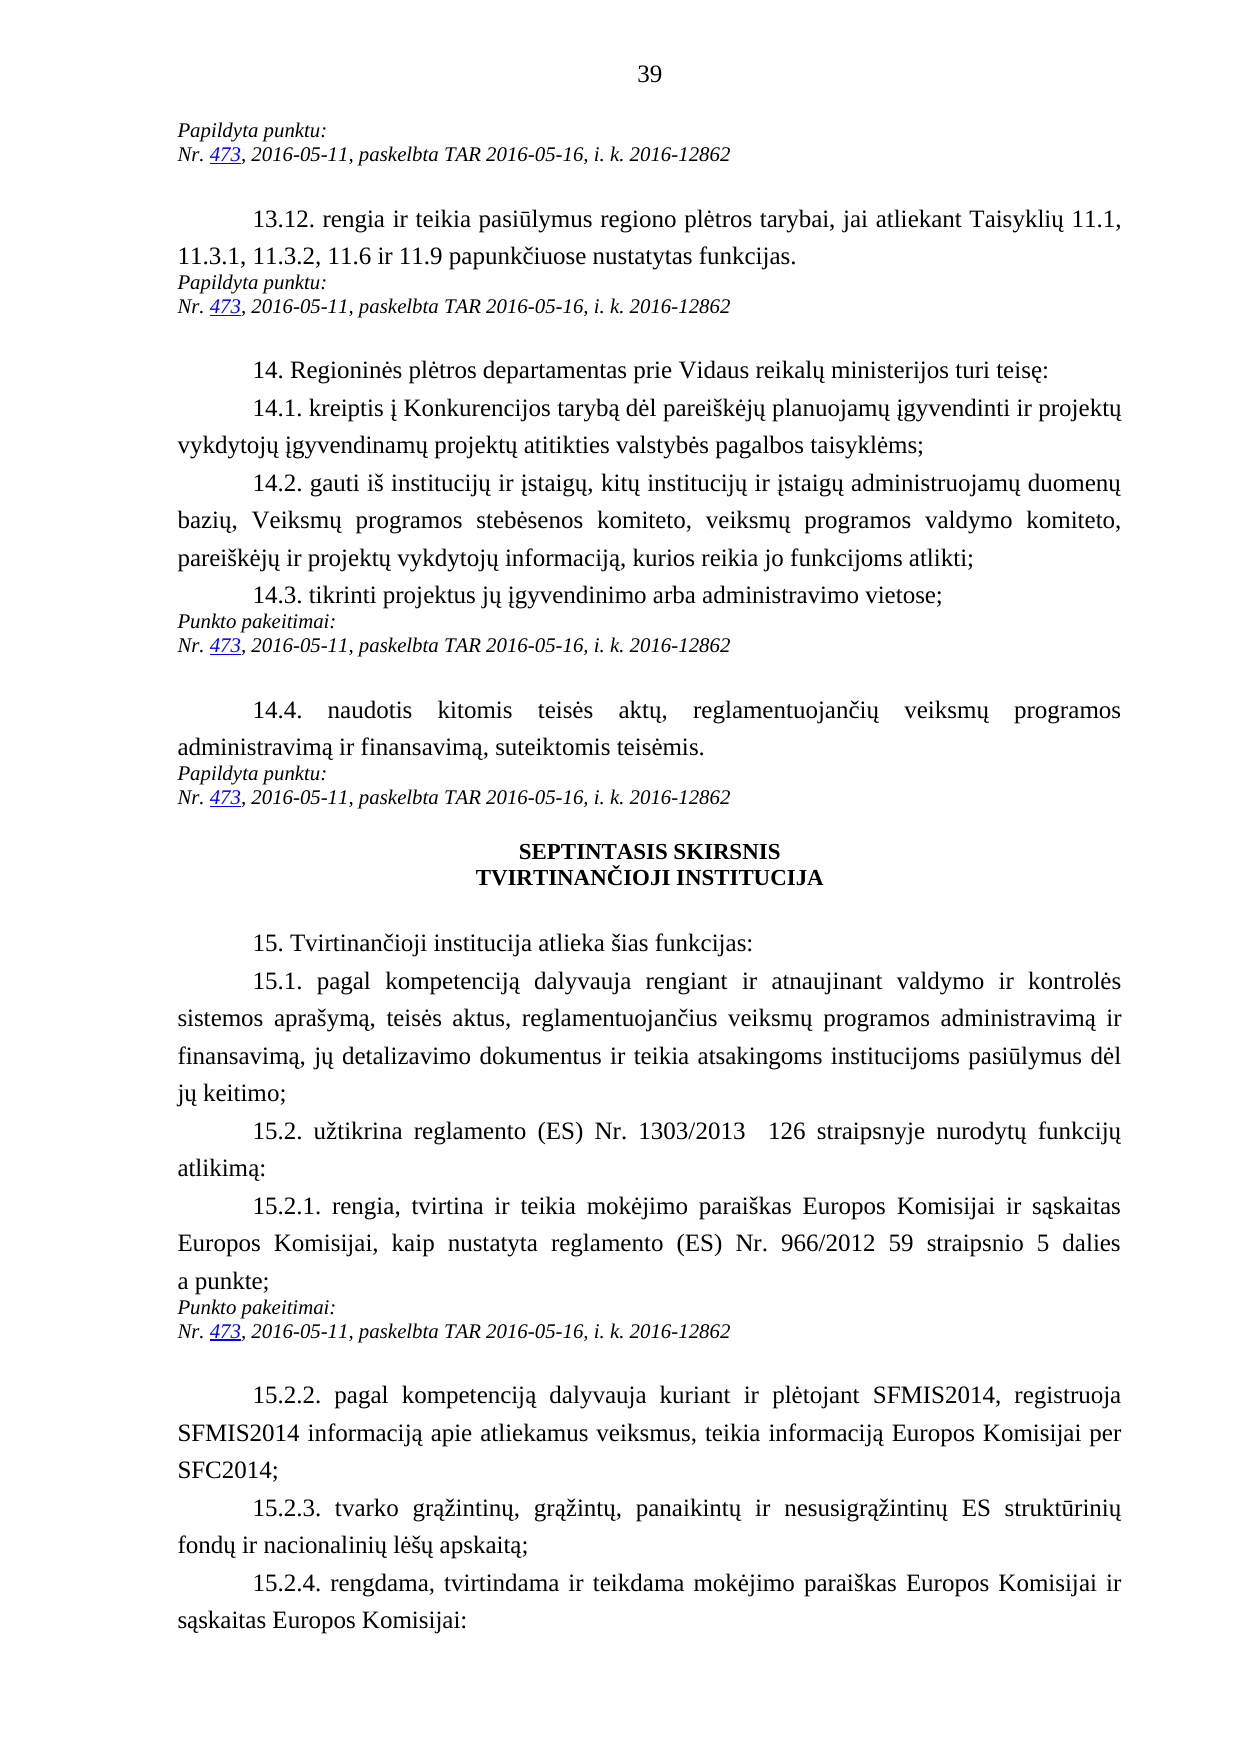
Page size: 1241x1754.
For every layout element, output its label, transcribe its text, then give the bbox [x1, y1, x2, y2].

text Nr. 473, 2016-05-11, paskelbta TAR 2016-05-16, i. k. 2016-12862 [177, 294, 1122, 318]
text 14. Regioninės plėtros departamentas prie Vidaus reikalų ministerijos turi teisę: [177, 347, 1122, 384]
text Papildyta punktu: [177, 118, 1122, 142]
text 15.2.2. pagal kompetenciją dalyvauja kuriant ir plėtojant SFMIS2014, registruoja SFMIS2014 informaciją apie atliekamus veiksmus, teikia informaciją Europos Komisijai per SFC2014; [177, 1371, 1122, 1484]
text TVIRTINANČIOJI INSTITUCIJA [177, 864, 1122, 891]
text Punkto pakeitimai: [177, 609, 1122, 633]
text 14.3. tikrinti projektus jų įgyvendinimo arba administravimo vietose; [177, 572, 1122, 609]
text 14.2. gauti iš institucijų ir įstaigų, kitų institucijų ir įstaigų administruojamų duomenų bazių, Veiksmų programos stebėsenos komiteto, veiksmų programos valdymo komiteto, pareiškėjų ir projektų vykdytojų informaciją, kurios reikia jo funkcijoms atlikti; [177, 459, 1122, 572]
text SEPTINTASIS SKIRSNIS [177, 838, 1122, 864]
text 15.2. užtikrina reglamento (ES) Nr. 1303/2013 126 straipsnyje nurodytų funkcijų atlikimą: [177, 1107, 1122, 1182]
text Nr. 473, 2016-05-11, paskelbta TAR 2016-05-16, i. k. 2016-12862 [177, 633, 1122, 657]
text Papildyta punktu: [177, 761, 1122, 785]
text Nr. 473, 2016-05-11, paskelbta TAR 2016-05-16, i. k. 2016-12862 [177, 142, 1122, 166]
text Nr. 473, 2016-05-11, paskelbta TAR 2016-05-16, i. k. 2016-12862 [177, 785, 1122, 809]
text 15. Tvirtinančioji institucija atlieka šias funkcijas: [177, 919, 1122, 957]
text Papildyta punktu: [177, 270, 1122, 294]
text 15.2.1. rengia, tvirtina ir teikia mokėjimo paraiškas Europos Komisijai ir sąskaitas Europos Komisijai, kaip nustatyta reglamento (ES) Nr. 966/2012 59 straipsnio 5 dalies a punkte; [177, 1182, 1122, 1294]
text 13.12. rengia ir teikia pasiūlymus regiono plėtros tarybai, jai atliekant Taisyklių 11.1, 11.3.1, 11.3.2, 11.6 ir 11.9 papunkčiuose nustatytas funkcijas. [177, 195, 1122, 270]
text 14.1. kreiptis į Konkurencijos tarybą dėl pareiškėjų planuojamų įgyvendinti ir projektų vykdytojų įgyvendinamų projektų atitikties valstybės pagalbos taisyklėms; [177, 384, 1122, 459]
text 15.1. pagal kompetenciją dalyvauja rengiant ir atnaujinant valdymo ir kontrolės sistemos aprašymą, teisės aktus, reglamentuojančius veiksmų programos administravimą ir finansavimą, jų detalizavimo dokumentus ir teikia atsakingoms institucijoms pasiūlymus dėl jų keitimo; [177, 957, 1122, 1107]
text 14.4. naudotis kitomis teisės aktų, reglamentuojančių veiksmų programos administravimą ir finansavimą, suteiktomis teisėmis. [177, 686, 1122, 761]
text 15.2.4. rengdama, tvirtindama ir teikdama mokėjimo paraiškas Europos Komisijai ir sąskaitas Europos Komisijai: [177, 1559, 1122, 1634]
text Nr. 473, 2016-05-11, paskelbta TAR 2016-05-16, i. k. 2016-12862 [177, 1319, 1122, 1343]
text 15.2.3. tvarko grąžintinų, grąžintų, panaikintų ir nesusigrąžintinų ES struktūrinių fondų ir nacionalinių lėšų apskaitą; [177, 1484, 1122, 1559]
text Punkto pakeitimai: [177, 1294, 1122, 1319]
